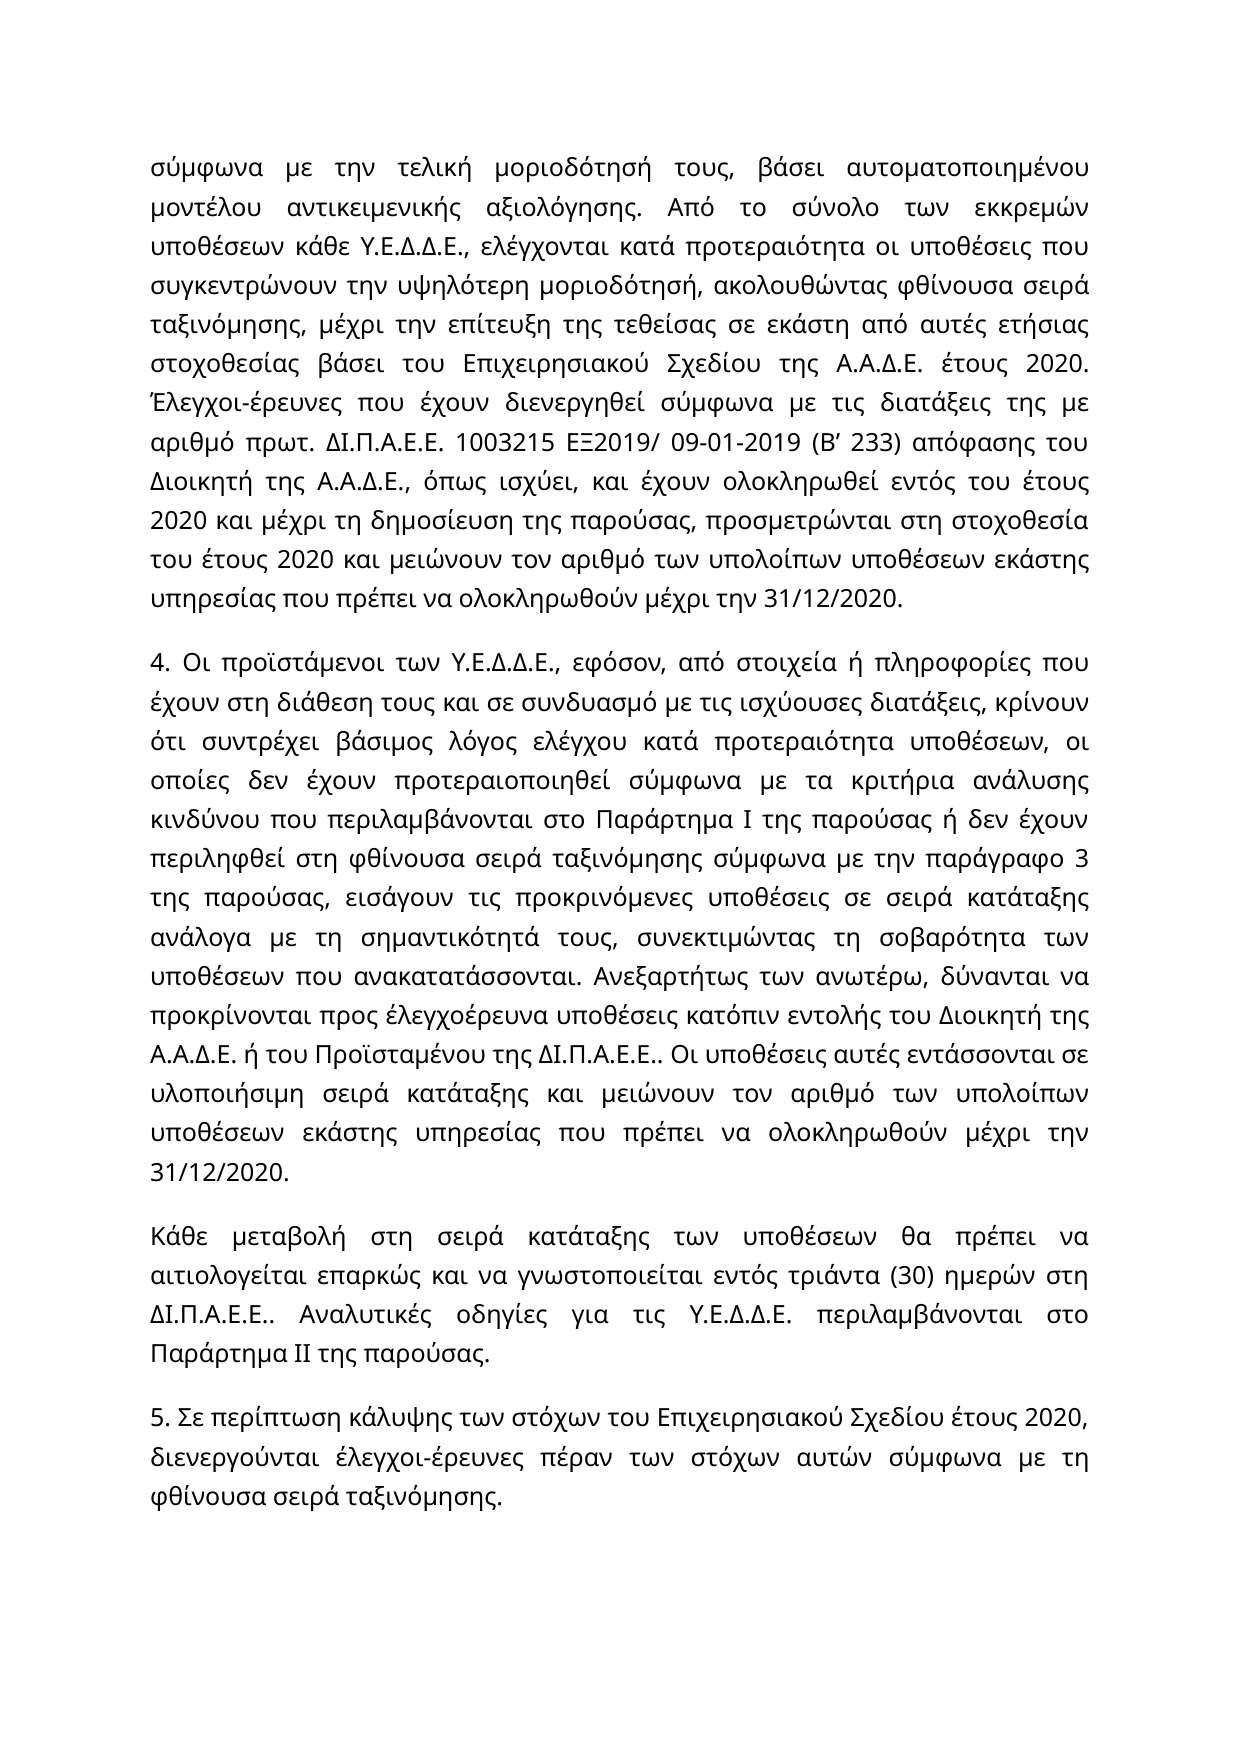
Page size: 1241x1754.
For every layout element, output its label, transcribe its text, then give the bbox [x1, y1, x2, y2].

text σύμφωνα με την τελική μοριοδότησή τους, βάσει αυτοματοποιημένου μοντέλου αντικειμενικής αξιολόγησης. Από το σύνολο των εκκρεμών υποθέσεων κάθε Υ.Ε.Δ.Δ.Ε., ελέγχονται κατά προτεραιότητα οι υποθέσεις που συγκεντρώνουν την υψηλότερη μοριοδότησή, ακολουθώντας φθίνουσα σειρά ταξινόμησης, μέχρι την επίτευξη της τεθείσας σε εκάστη από αυτές ετήσιας στοχοθεσίας βάσει του Επιχειρησιακού Σχεδίου της Α.Α.Δ.Ε. έτους 2020. Έλεγχοι-έρευνες που έχουν διενεργηθεί σύμφωνα με τις διατάξεις της με αριθμό πρωτ. ΔΙ.Π.Α.Ε.Ε. 1003215 ΕΞ2019/ 09-01-2019 (Β’ 233) απόφασης του Διοικητή της Α.Α.Δ.Ε., όπως ισχύει, και έχουν ολοκληρωθεί εντός του έτους 2020 και μέχρι τη δημοσίευση της παρούσας, προσμετρώνται στη στοχοθεσία του έτους 2020 και μειώνουν τον αριθμό των υπολοίπων υποθέσεων εκάστης υπηρεσίας που πρέπει να ολοκληρωθούν μέχρι την 31/12/2020. [150, 150, 1090, 615]
text 5. Σε περίπτωση κάλυψης των στόχων του Επιχειρησιακού Σχεδίου έτους 2020, διενεργούνται έλεγχοι-έρευνες πέραν των στόχων αυτών σύμφωνα με τη φθίνουσα σειρά ταξινόμησης. [150, 1400, 1090, 1512]
text Κάθε μεταβολή στη σειρά κατάταξης των υποθέσεων θα πρέπει να αιτιολογείται επαρκώς και να γνωστοποιείται εντός τριάντα (30) ημερών στη ΔΙ.Π.Α.Ε.Ε.. Αναλυτικές οδηγίες για τις Υ.Ε.Δ.Δ.Ε. περιλαμβάνονται στο Παράρτημα II της παρούσας. [150, 1218, 1090, 1370]
text 4. Οι προϊστάμενοι των Υ.Ε.Δ.Δ.Ε., εφόσον, από στοιχεία ή πληροφορίες που έχουν στη διάθεση τους και σε συνδυασμό με τις ισχύουσες διατάξεις, κρίνουν ότι συντρέχει βάσιμος λόγος ελέγχου κατά προτεραιότητα υποθέσεων, οι οποίες δεν έχουν προτεραιοποιηθεί σύμφωνα με τα κριτήρια ανάλυσης κινδύνου που περιλαμβάνονται στο Παράρτημα Ι της παρούσας ή δεν έχουν περιληφθεί στη φθίνουσα σειρά ταξινόμησης σύμφωνα με την παράγραφο 3 της παρούσας, εισάγουν τις προκρινόμενες υποθέσεις σε σειρά κατάταξης ανάλογα με τη σημαντικότητά τους, συνεκτιμώντας τη σοβαρότητα των υποθέσεων που ανακατατάσσονται. Ανεξαρτήτως των ανωτέρω, δύνανται να προκρίνονται προς έλεγχοέρευνα υποθέσεις κατόπιν εντολής του Διοικητή της Α.Α.Δ.Ε. ή του Προϊσταμένου της ΔΙ.Π.Α.Ε.Ε.. Οι υποθέσεις αυτές εντάσσονται σε υλοποιήσιμη σειρά κατάταξης και μειώνουν τον αριθμό των υπολοίπων υποθέσεων εκάστης υπηρεσίας που πρέπει να ολοκληρωθούν μέχρι την 31/12/2020. [150, 645, 1090, 1188]
